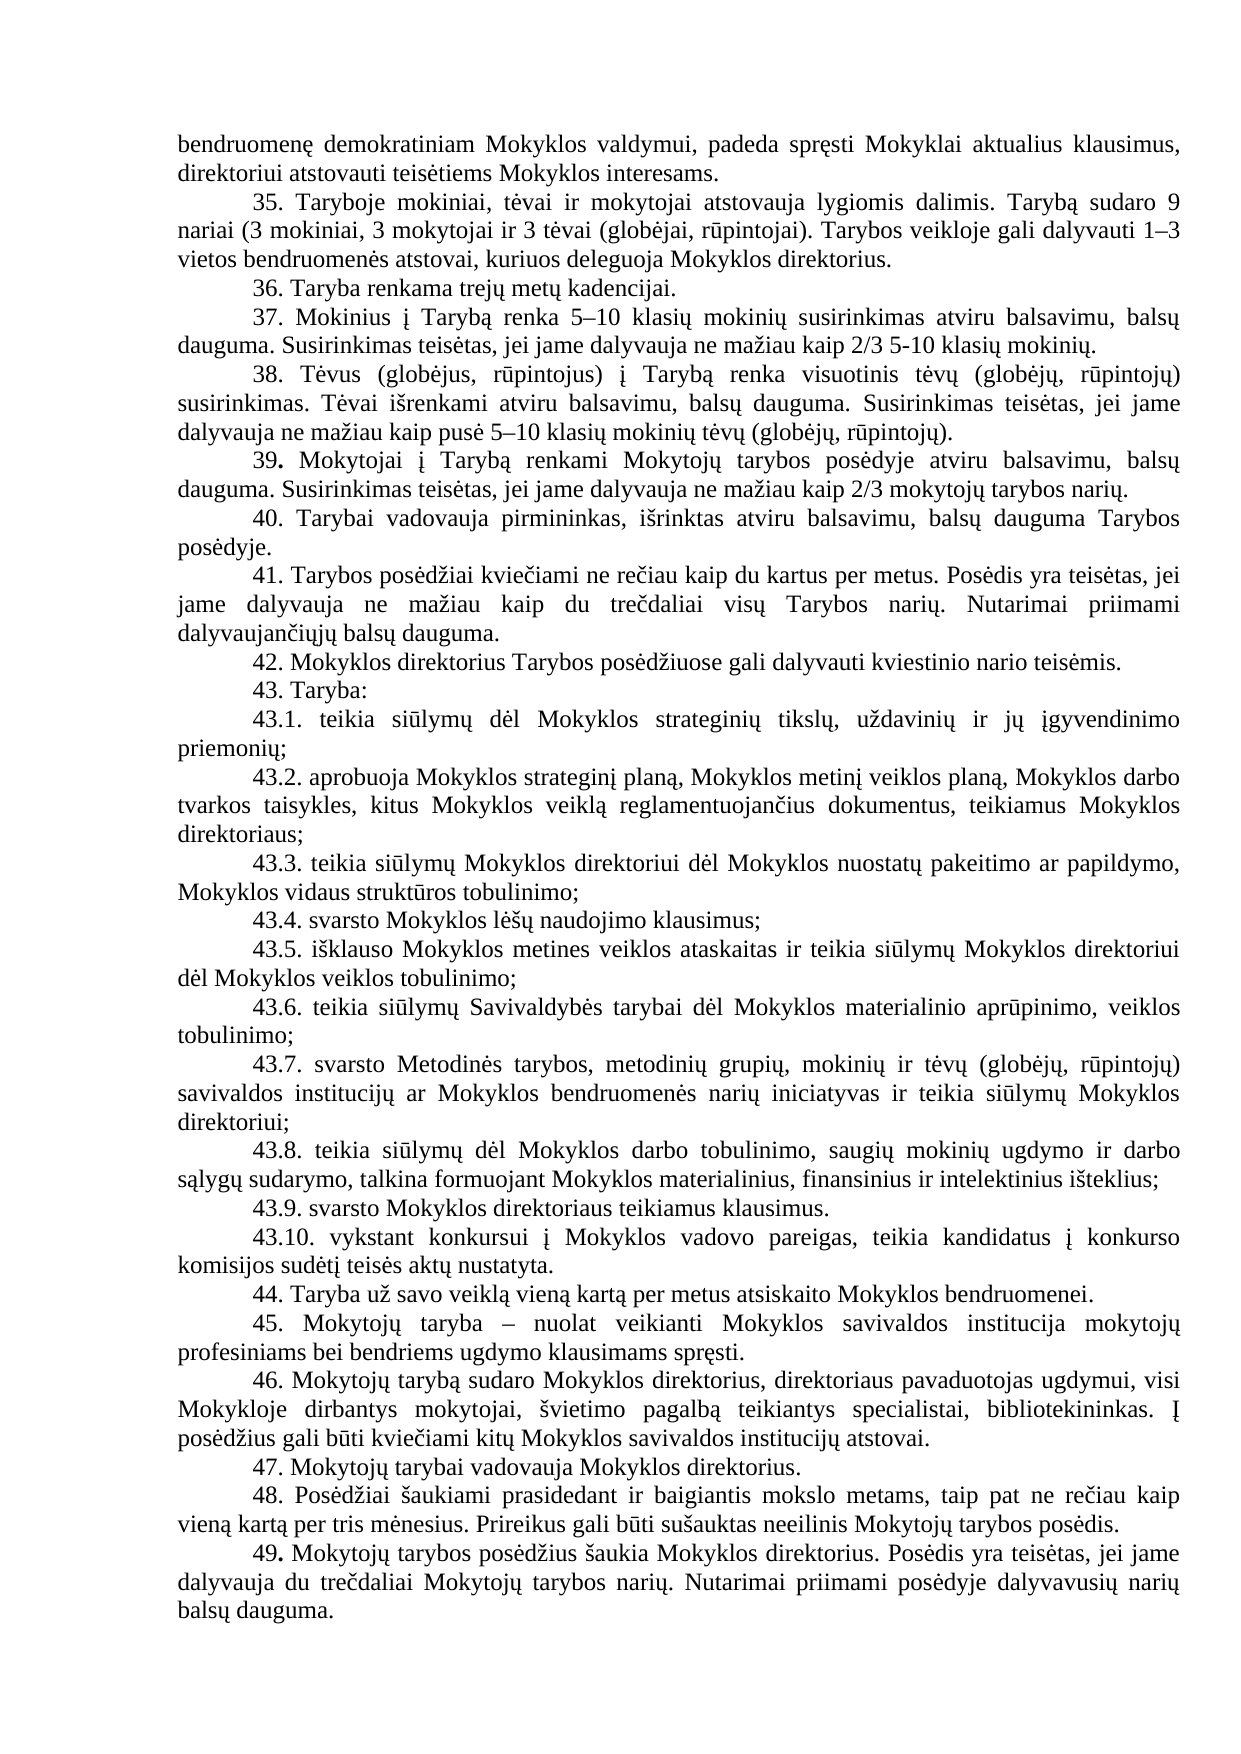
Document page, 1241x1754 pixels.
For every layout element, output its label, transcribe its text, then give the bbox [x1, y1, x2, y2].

text 41. Tarybos posėdžiai kviečiami ne rečiau kaip du kartus per metus. Posėdis yra teisėtas, jei jame dalyvauja ne mažiau kaip du trečdaliai visų Tarybos narių. Nutarimai priimami dalyvaujančiųjų balsų dauguma. [177, 560, 1181, 647]
text 43.5. išklauso Mokyklos metines veiklos ataskaitas ir teikia siūlymų Mokyklos direktoriui dėl Mokyklos veiklos tobulinimo; [177, 934, 1181, 992]
text 43.1. teikia siūlymų dėl Mokyklos strateginių tikslų, uždavinių ir jų įgyvendinimo priemonių; [177, 704, 1181, 762]
text 42. Mokyklos direktorius Tarybos posėdžiuose gali dalyvauti kviestinio nario teisėmis. [177, 647, 1181, 675]
text 49. Mokytojų tarybos posėdžius šaukia Mokyklos direktorius. Posėdis yra teisėtas, jei jame dalyvauja du trečdaliai Mokytojų tarybos narių. Nutarimai priimami posėdyje dalyvavusių narių balsų dauguma. [177, 1538, 1181, 1624]
text 46. Mokytojų tarybą sudaro Mokyklos direktorius, direktoriaus pavaduotojas ugdymui, visi Mokykloje dirbantys mokytojai, švietimo pagalbą teikiantys specialistai, bibliotekininkas. Į posėdžius gali būti kviečiami kitų Mokyklos savivaldos institucijų atstovai. [177, 1365, 1181, 1452]
text 43.7. svarsto Metodinės tarybos, metodinių grupių, mokinių ir tėvų (globėjų, rūpintojų) savivaldos institucijų ar Mokyklos bendruomenės narių iniciatyvas ir teikia siūlymų Mokyklos direktoriui; [177, 1049, 1181, 1135]
text 45. Mokytojų taryba – nuolat veikianti Mokyklos savivaldos institucija mokytojų profesiniams bei bendriems ugdymo klausimams spręsti. [177, 1308, 1181, 1365]
text 43.4. svarsto Mokyklos lėšų naudojimo klausimus; [177, 905, 1181, 934]
text 36. Taryba renkama trejų metų kadencijai. [177, 273, 1181, 302]
text 38. Tėvus (globėjus, rūpintojus) į Tarybą renka visuotinis tėvų (globėjų, rūpintojų) susirinkimas. Tėvai išrenkami atviru balsavimu, balsų dauguma. Susirinkimas teisėtas, jei jame dalyvauja ne mažiau kaip pusė 5–10 klasių mokinių tėvų (globėjų, rūpintojų). [177, 359, 1181, 445]
text 48. Posėdžiai šaukiami prasidedant ir baigiantis mokslo metams, taip pat ne rečiau kaip vieną kartą per tris mėnesius. Prireikus gali būti sušauktas neeilinis Mokytojų tarybos posėdis. [177, 1480, 1181, 1538]
text 44. Taryba už savo veiklą vieną kartą per metus atsiskaito Mokyklos bendruomenei. [177, 1279, 1181, 1308]
text bendruomenę demokratiniam Mokyklos valdymui, padeda spręsti Mokyklai aktualius klausimus, direktoriui atstovauti teisėtiems Mokyklos interesams. [177, 129, 1181, 187]
text 43.8. teikia siūlymų dėl Mokyklos darbo tobulinimo, saugių mokinių ugdymo ir darbo sąlygų sudarymo, talkina formuojant Mokyklos materialinius, finansinius ir intelektinius išteklius; [177, 1135, 1181, 1193]
text 43.10. vykstant konkursui į Mokyklos vadovo pareigas, teikia kandidatus į konkurso komisijos sudėtį teisės aktų nustatyta. [177, 1222, 1181, 1279]
text 43.3. teikia siūlymų Mokyklos direktoriui dėl Mokyklos nuostatų pakeitimo ar papildymo, Mokyklos vidaus struktūros tobulinimo; [177, 848, 1181, 905]
text 35. Taryboje mokiniai, tėvai ir mokytojai atstovauja lygiomis dalimis. Tarybą sudaro 9 nariai (3 mokiniai, 3 mokytojai ir 3 tėvai (globėjai, rūpintojai). Tarybos veikloje gali dalyvauti 1–3 vietos bendruomenės atstovai, kuriuos deleguoja Mokyklos direktorius. [177, 187, 1181, 273]
text 47. Mokytojų tarybai vadovauja Mokyklos direktorius. [177, 1452, 1181, 1480]
text 39. Mokytojai į Tarybą renkami Mokytojų tarybos posėdyje atviru balsavimu, balsų dauguma. Susirinkimas teisėtas, jei jame dalyvauja ne mažiau kaip 2/3 mokytojų tarybos narių. [177, 445, 1181, 503]
text 37. Mokinius į Tarybą renka 5–10 klasių mokinių susirinkimas atviru balsavimu, balsų dauguma. Susirinkimas teisėtas, jei jame dalyvauja ne mažiau kaip 2/3 5-10 klasių mokinių. [177, 302, 1181, 359]
text 40. Tarybai vadovauja pirmininkas, išrinktas atviru balsavimu, balsų dauguma Tarybos posėdyje. [177, 503, 1181, 560]
text 43.2. aprobuoja Mokyklos strateginį planą, Mokyklos metinį veiklos planą, Mokyklos darbo tvarkos taisykles, kitus Mokyklos veiklą reglamentuojančius dokumentus, teikiamus Mokyklos direktoriaus; [177, 762, 1181, 848]
text 43.9. svarsto Mokyklos direktoriaus teikiamus klausimus. [177, 1193, 1181, 1222]
text 43. Taryba: [177, 675, 1181, 704]
text 43.6. teikia siūlymų Savivaldybės tarybai dėl Mokyklos materialinio aprūpinimo, veiklos tobulinimo; [177, 992, 1181, 1049]
